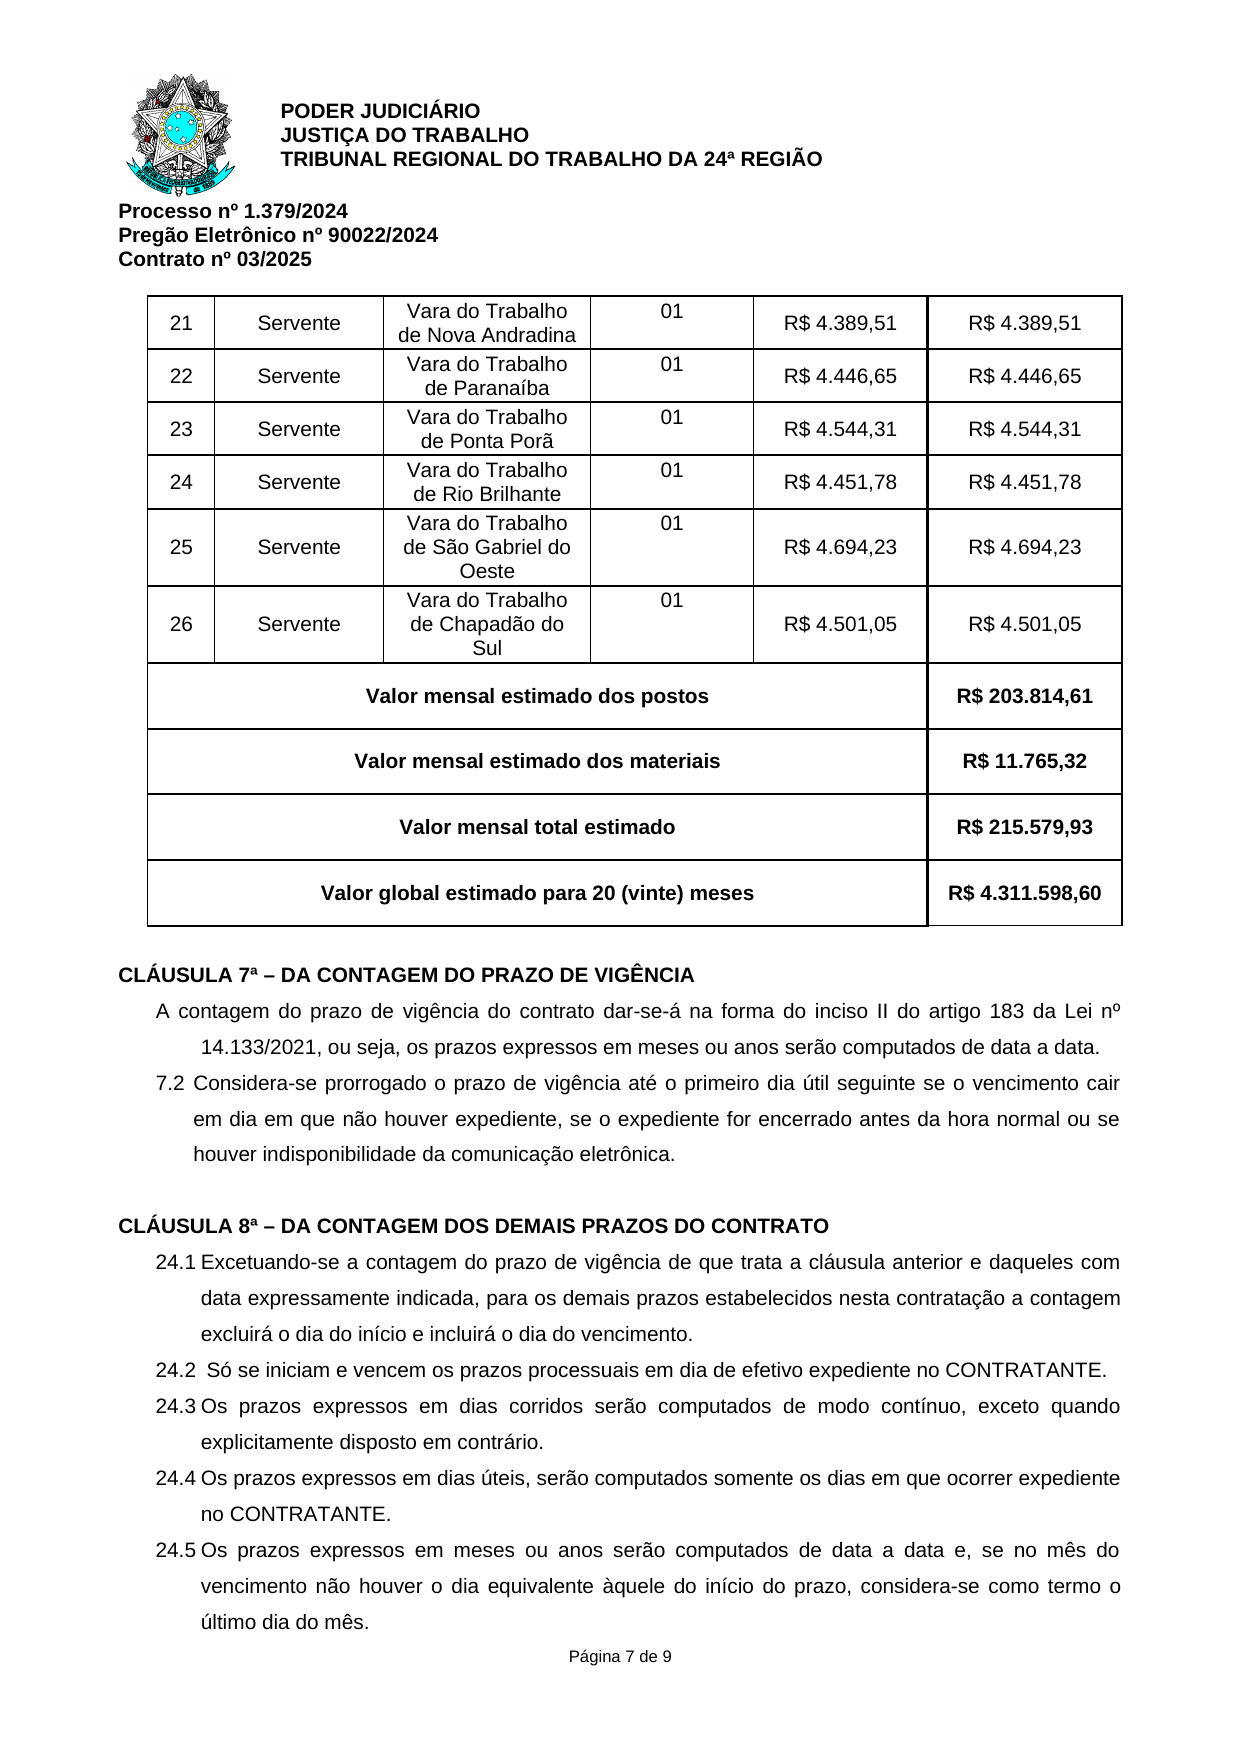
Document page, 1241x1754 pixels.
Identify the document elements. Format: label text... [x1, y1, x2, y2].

list A contagem do prazo de vigência do contrato dar-se-á na forma do inciso II do artigo 183 da Lei nº 14.133/2021, ou seja, os prazos expressos em meses ou anos serão computados de data a data. [156, 998, 1122, 1058]
table_cell R$ 11.765,32 [929, 730, 1121, 793]
list Excetuando-se a contagem do prazo de vigência de que trata a cláusula anterior e daqueles com data expressamente indicada, para os demais prazos estabelecidos nesta contratação a contagem excluirá o dia do início e incluirá o dia do vencimento. [155, 1250, 1122, 1346]
table_cell 01 [591, 456, 753, 507]
table_cell 22 [148, 350, 214, 401]
table_cell 01 [591, 350, 753, 401]
table_cell 21 [148, 297, 214, 348]
table_cell 23 [148, 403, 214, 454]
table_cell R$ 4.446,65 [929, 350, 1121, 401]
table_cell R$ 4.544,31 [929, 403, 1121, 454]
table_cell 26 [148, 587, 214, 662]
list Os prazos expressos em meses ou anos serão computados de data a data e, se no mês do vencimento não houver o dia equivalente àquele do início do prazo, considera-se como termo o último dia do mês. [155, 1538, 1122, 1633]
table_cell Servente [215, 587, 383, 662]
table_cell R$ 4.389,51 [754, 297, 926, 348]
picture [125, 73, 237, 197]
table_cell Vara do Trabalho de Nova Andradina [384, 297, 590, 348]
table_cell Vara do Trabalho de Paranaíba [384, 350, 590, 401]
table_cell R$ 4.446,65 [754, 350, 926, 401]
table_cell Valor global estimado para 20 (vinte) meses [148, 861, 926, 924]
text CLÁUSULA 8ª – DA CONTAGEM DOS DEMAIS PRAZOS DO CONTRATO [118, 1214, 1122, 1238]
table_cell 01 [591, 510, 753, 584]
table_cell 25 [148, 510, 214, 584]
table_cell 24 [148, 456, 214, 507]
table_cell Vara do Trabalho de Ponta Porã [384, 403, 590, 454]
table_cell R$ 203.814,61 [929, 664, 1121, 727]
table_cell Servente [215, 297, 383, 348]
table_cell Valor mensal estimado dos materiais [148, 730, 926, 793]
table_cell 01 [591, 297, 753, 348]
table_cell Servente [215, 510, 383, 584]
table_cell 01 [591, 587, 753, 662]
table_cell Servente [215, 403, 383, 454]
table_cell R$ 4.451,78 [754, 456, 926, 507]
table_cell Vara do Trabalho de Chapadão do Sul [384, 587, 590, 662]
table_cell R$ 4.694,23 [754, 510, 926, 584]
table_cell R$ 4.501,05 [929, 587, 1121, 662]
table_cell R$ 215.579,93 [929, 795, 1121, 859]
table_cell Valor mensal estimado dos postos [148, 664, 926, 727]
text CLÁUSULA 7ª – DA CONTAGEM DO PRAZO DE VIGÊNCIA [118, 963, 1122, 987]
table_cell R$ 4.311.598,60 [929, 861, 1121, 924]
table_cell R$ 4.451,78 [929, 456, 1121, 507]
table_cell Servente [215, 456, 383, 507]
table_cell Valor mensal total estimado [148, 795, 926, 859]
table_cell R$ 4.694,23 [929, 510, 1121, 584]
table_cell R$ 4.389,51 [929, 297, 1121, 348]
list Os prazos expressos em dias úteis, serão computados somente os dias em que ocorrer expediente no CONTRATANTE. [155, 1466, 1122, 1526]
table_cell Vara do Trabalho de Rio Brilhante [384, 456, 590, 507]
list Só se iniciam e vencem os prazos processuais em dia de efetivo expediente no CONTRATANTE. [155, 1358, 1122, 1382]
table_cell 01 [591, 403, 753, 454]
list Considera-se prorrogado o prazo de vigência até o primeiro dia útil seguinte se o vencimento cair em dia em que não houver expediente, se o expediente for encerrado antes da hora normal ou se houver indisponibilidade da comunicação eletrônica. [156, 1070, 1122, 1166]
table_cell R$ 4.501,05 [754, 587, 926, 662]
table_cell Vara do Trabalho de São Gabriel do Oeste [384, 510, 590, 584]
list Os prazos expressos em dias corridos serão computados de modo contínuo, exceto quando explicitamente disposto em contrário. [155, 1394, 1122, 1454]
table_cell Servente [215, 350, 383, 401]
table_cell R$ 4.544,31 [754, 403, 926, 454]
